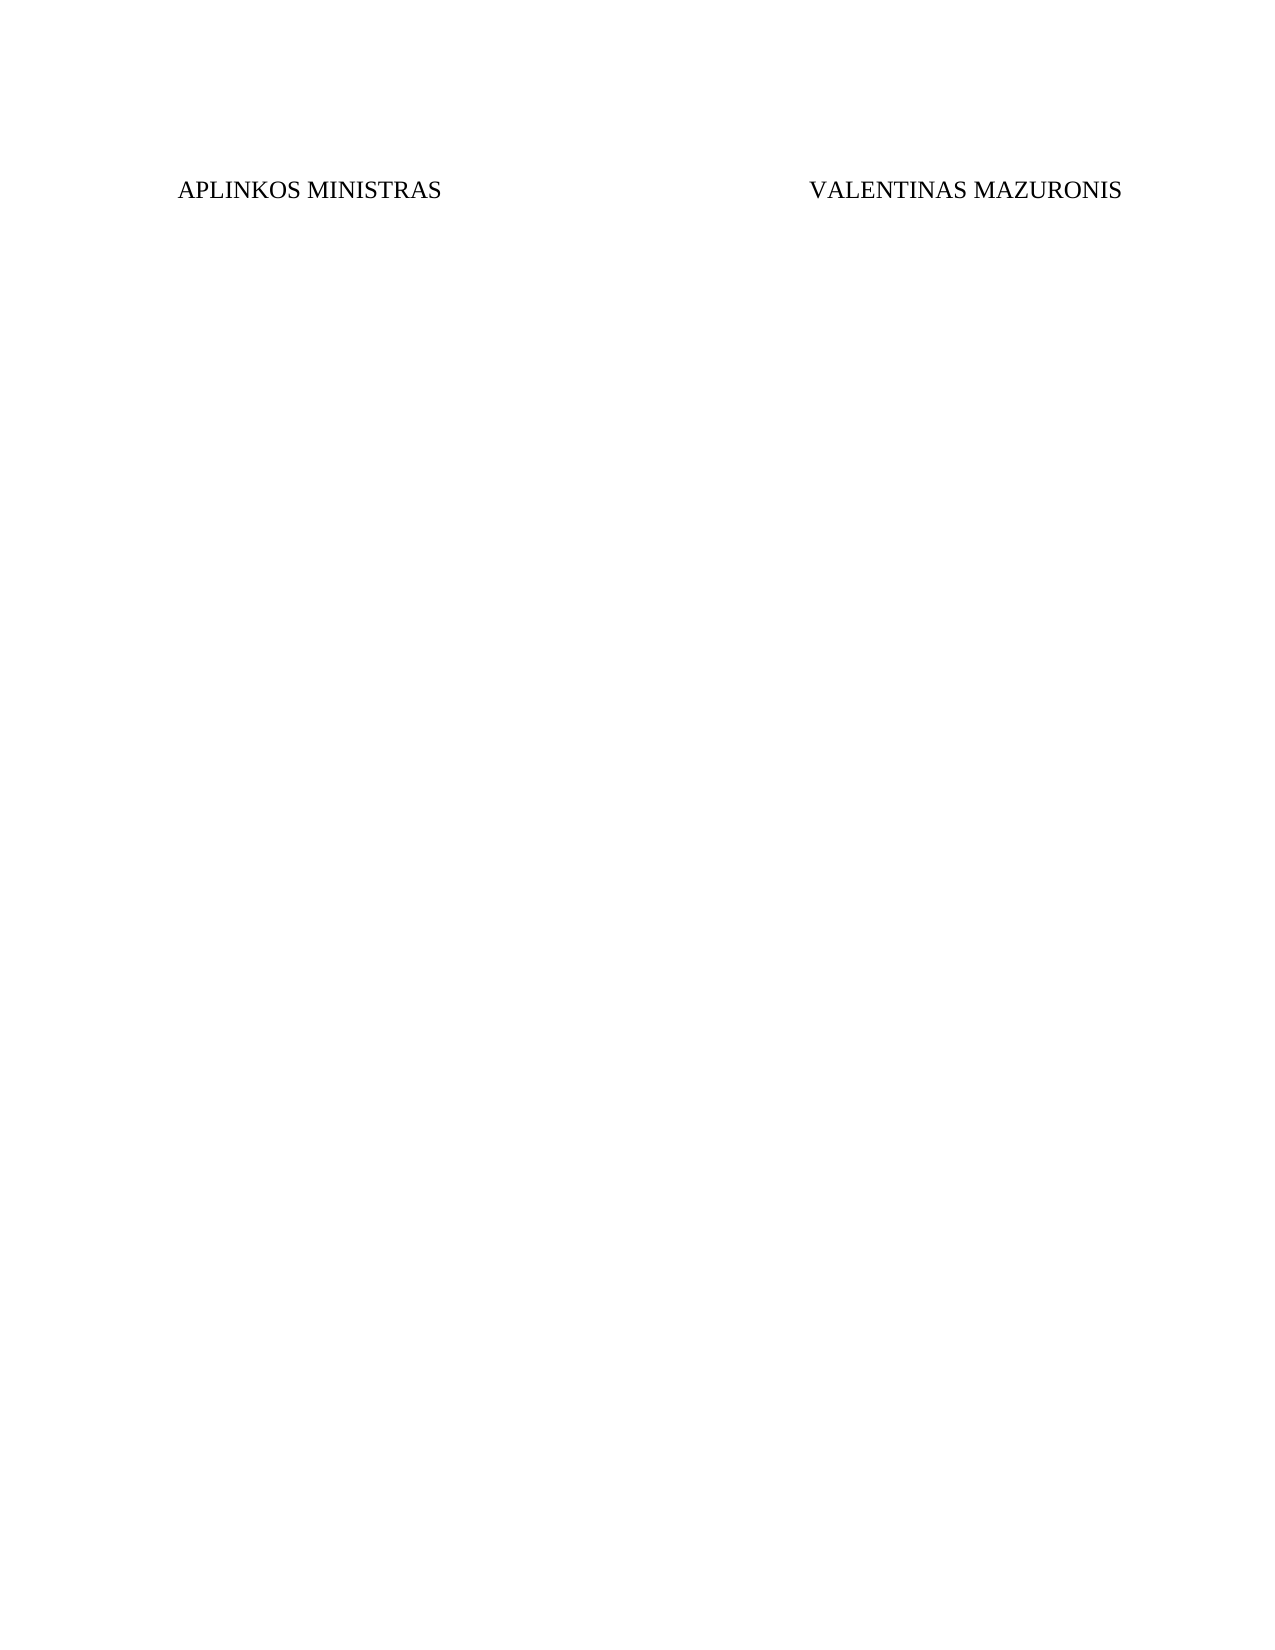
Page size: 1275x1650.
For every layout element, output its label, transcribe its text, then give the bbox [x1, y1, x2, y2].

text Aplinkos ministras Valentinas Mazuronis [177, 176, 1157, 204]
